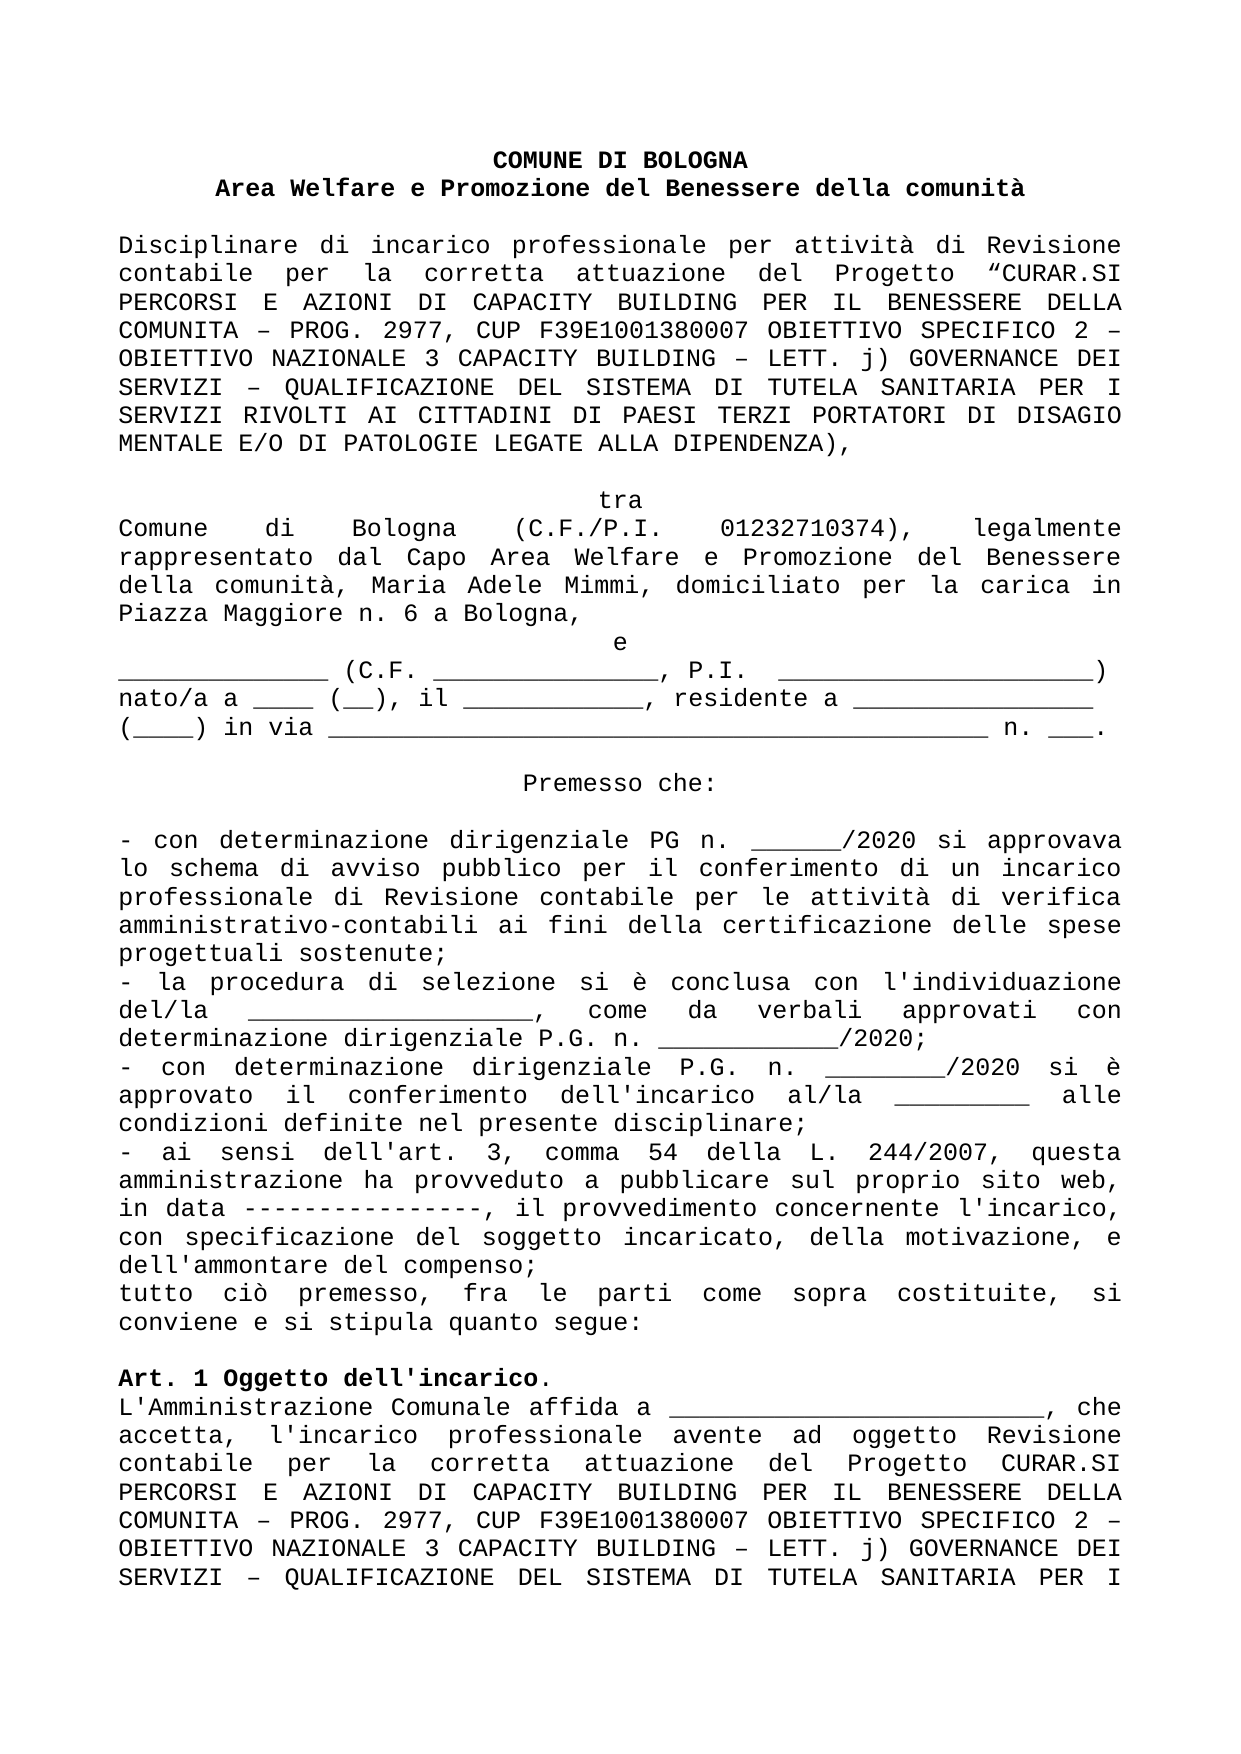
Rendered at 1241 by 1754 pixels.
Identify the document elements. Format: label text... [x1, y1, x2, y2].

text tra [118, 488, 1122, 516]
text Comune di Bologna (C.F./P.I. 01232710374), legalmente rappresentato dal Capo Area Welfare e Promozione del Benessere della comunità, Maria Adele Mimmi, domiciliato per la carica in Piazza Maggiore n. 6 a Bologna, [118, 516, 1122, 629]
text ______________ (C.F. _______________, P.I. _____________________) nato/a a ____ (__), il ____________, residente a ________________ (____) in via ____________________________________________ n. ___. [118, 658, 1122, 743]
text - la procedura di selezione si è conclusa con l'individuazione del/la ___________________, come da verbali approvati con determinazione dirigenziale P.G. n. ____________/2020; [118, 969, 1122, 1054]
text - con determinazione dirigenziale P.G. n. ________/2020 si è approvato il conferimento dell'incarico al/la _________ alle condizioni definite nel presente disciplinare; [118, 1054, 1122, 1139]
text Disciplinare di incarico professionale per attività di Revisione contabile per la corretta attuazione del Progetto “CURAR.SI PERCORSI E AZIONI DI CAPACITY BUILDING PER IL BENESSERE DELLA COMUNITA – PROG. 2977, CUP F39E1001380007 OBIETTIVO SPECIFICO 2 – OBIETTIVO NAZIONALE 3 CAPACITY BUILDING – LETT. j) GOVERNANCE DEI SERVIZI – QUALIFICAZIONE DEL SISTEMA DI TUTELA SANITARIA PER I SERVIZI RIVOLTI AI CITTADINI DI PAESI TERZI PORTATORI DI DISAGIO MENTALE E/O DI PATOLOGIE LEGATE ALLA DIPENDENZA), [118, 233, 1122, 459]
text - con determinazione dirigenziale PG n. ______/2020 si approvava lo schema di avviso pubblico per il conferimento di un incarico professionale di Revisione contabile per le attività di verifica amministrativo-contabili ai fini della certificazione delle spese progettuali sostenute; [118, 828, 1122, 969]
text e [118, 629, 1122, 658]
text Premesso che: [118, 771, 1122, 799]
text L'Amministrazione Comunale affida a _________________________, che accetta, l'incarico professionale avente ad oggetto Revisione contabile per la corretta attuazione del Progetto CURAR.SI PERCORSI E AZIONI DI CAPACITY BUILDING PER IL BENESSERE DELLA COMUNITA – PROG. 2977, CUP F39E1001380007 OBIETTIVO SPECIFICO 2 – OBIETTIVO NAZIONALE 3 CAPACITY BUILDING – LETT. j) GOVERNANCE DEI SERVIZI – QUALIFICAZIONE DEL SISTEMA DI TUTELA SANITARIA PER I [118, 1394, 1122, 1593]
text Art. 1 Oggetto dell'incarico. [118, 1366, 1122, 1394]
text - ai sensi dell'art. 3, comma 54 della L. 244/2007, questa amministrazione ha provveduto a pubblicare sul proprio sito web, in data ----------------, il provvedimento concernente l'incarico, con specificazione del soggetto incaricato, della motivazione, e dell'ammontare del compenso; [118, 1139, 1122, 1281]
text tutto ciò premesso, fra le parti come sopra costituite, si conviene e si stipula quanto segue: [118, 1281, 1122, 1338]
text Area Welfare e Promozione del Benessere della comunità [118, 176, 1122, 204]
text COMUNE DI BOLOGNA [118, 148, 1122, 176]
